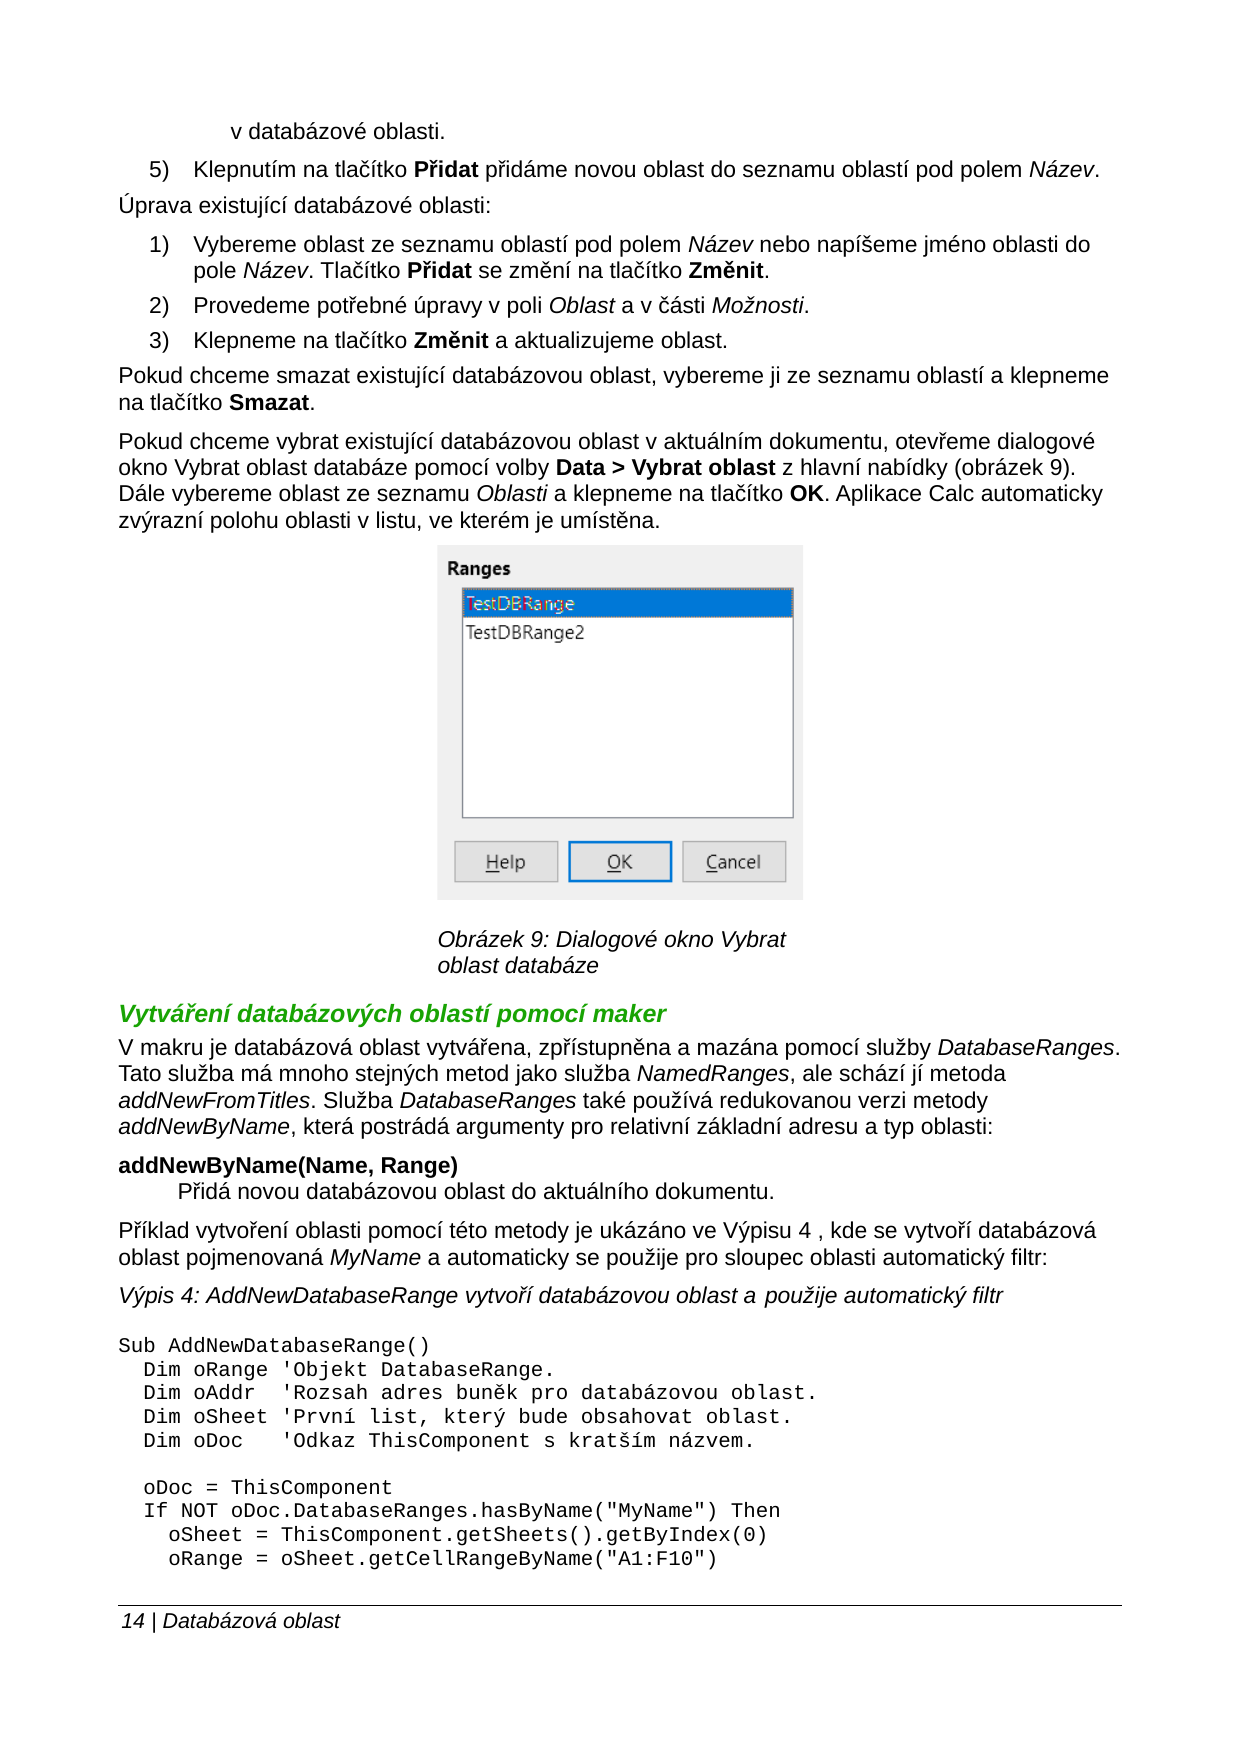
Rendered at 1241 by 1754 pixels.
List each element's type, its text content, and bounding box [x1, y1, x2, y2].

list Vybereme oblast ze seznamu oblastí pod polem Název nebo napíšeme jméno oblasti do pole Název. Tlačítko Přidat se změní na tlačítko Změnit. [169, 231, 1122, 283]
text Dim oAddr 'Rozsah adres buněk pro databázovou oblast. [118, 1382, 1122, 1406]
text V makru je databázová oblast vytvářena, zpřístupněna a mazána pomocí služby DatabaseRanges. Tato služba má mnoho stejných metod jako služba NamedRanges, ale schází jí metoda addNewFromTitles. Služba DatabaseRanges také používá redukovanou verzi metody addNewByName, která postrádá argumenty pro relativní základní adresu a typ oblasti: [118, 1034, 1122, 1139]
list v databázové oblasti. [192, 118, 1122, 144]
text oRange = oSheet.getCellRangeByName("A1:F10") [118, 1548, 1122, 1571]
text Příklad vytvoření oblasti pomocí této metody je ukázáno ve Výpisu 4 , kde se vytvoří databázová oblast pojmenovaná MyName a automaticky se použije pro sloupec oblasti automatický filtr: [118, 1217, 1122, 1270]
text Úprava existující databázové oblasti: [118, 192, 1122, 218]
text Přidá novou databázovou oblast do aktuálního dokumentu. [177, 1178, 1122, 1204]
text Obrázek 9: Dialogové okno Vybrat oblast databáze [437, 900, 803, 979]
text Dim oDoc 'Odkaz ThisComponent s kratším názvem. [118, 1429, 1122, 1453]
list Provedeme potřebné úpravy v poli Oblast a v části Možnosti. [169, 292, 1122, 318]
subtitle Vytváření databázových oblastí pomocí maker [118, 999, 1122, 1028]
text addNewByName(Name, Range) [118, 1152, 1122, 1178]
text Sub AddNewDatabaseRange() [118, 1335, 1122, 1359]
text Výpis 4: AddNewDatabaseRange vytvoří databázovou oblast a použije automatický filtr [118, 1282, 1122, 1309]
text Dim oSheet 'První list, který bude obsahovat oblast. [118, 1406, 1122, 1429]
text Pokud chceme smazat existující databázovou oblast, vybereme ji ze seznamu oblastí a klepneme na tlačítko Smazat. [118, 362, 1122, 415]
text Dim oRange 'Objekt DatabaseRange. [118, 1359, 1122, 1382]
list Klepneme na tlačítko Změnit a aktualizujeme oblast. [169, 327, 1122, 354]
text oSheet = ThisComponent.getSheets().getByIndex(0) [118, 1524, 1122, 1548]
picture [437, 545, 804, 900]
text If NOT oDoc.DatabaseRanges.hasByName("MyName") Then [118, 1501, 1122, 1524]
list Klepnutím na tlačítko Přidat přidáme novou oblast do seznamu oblastí pod polem Název. [169, 156, 1122, 183]
text oDoc = ThisComponent [118, 1477, 1122, 1501]
text Pokud chceme vybrat existující databázovou oblast v aktuálním dokumentu, otevřeme dialogové okno Vybrat oblast databáze pomocí volby Data > Vybrat oblast z hlavní nabídky (obrázek 9). Dále vybereme oblast ze seznamu Oblasti a klepneme na tlačítko OK. Aplikace Calc automaticky zvýrazní polohu oblasti v listu, ve kterém je umístěna. [118, 428, 1122, 533]
